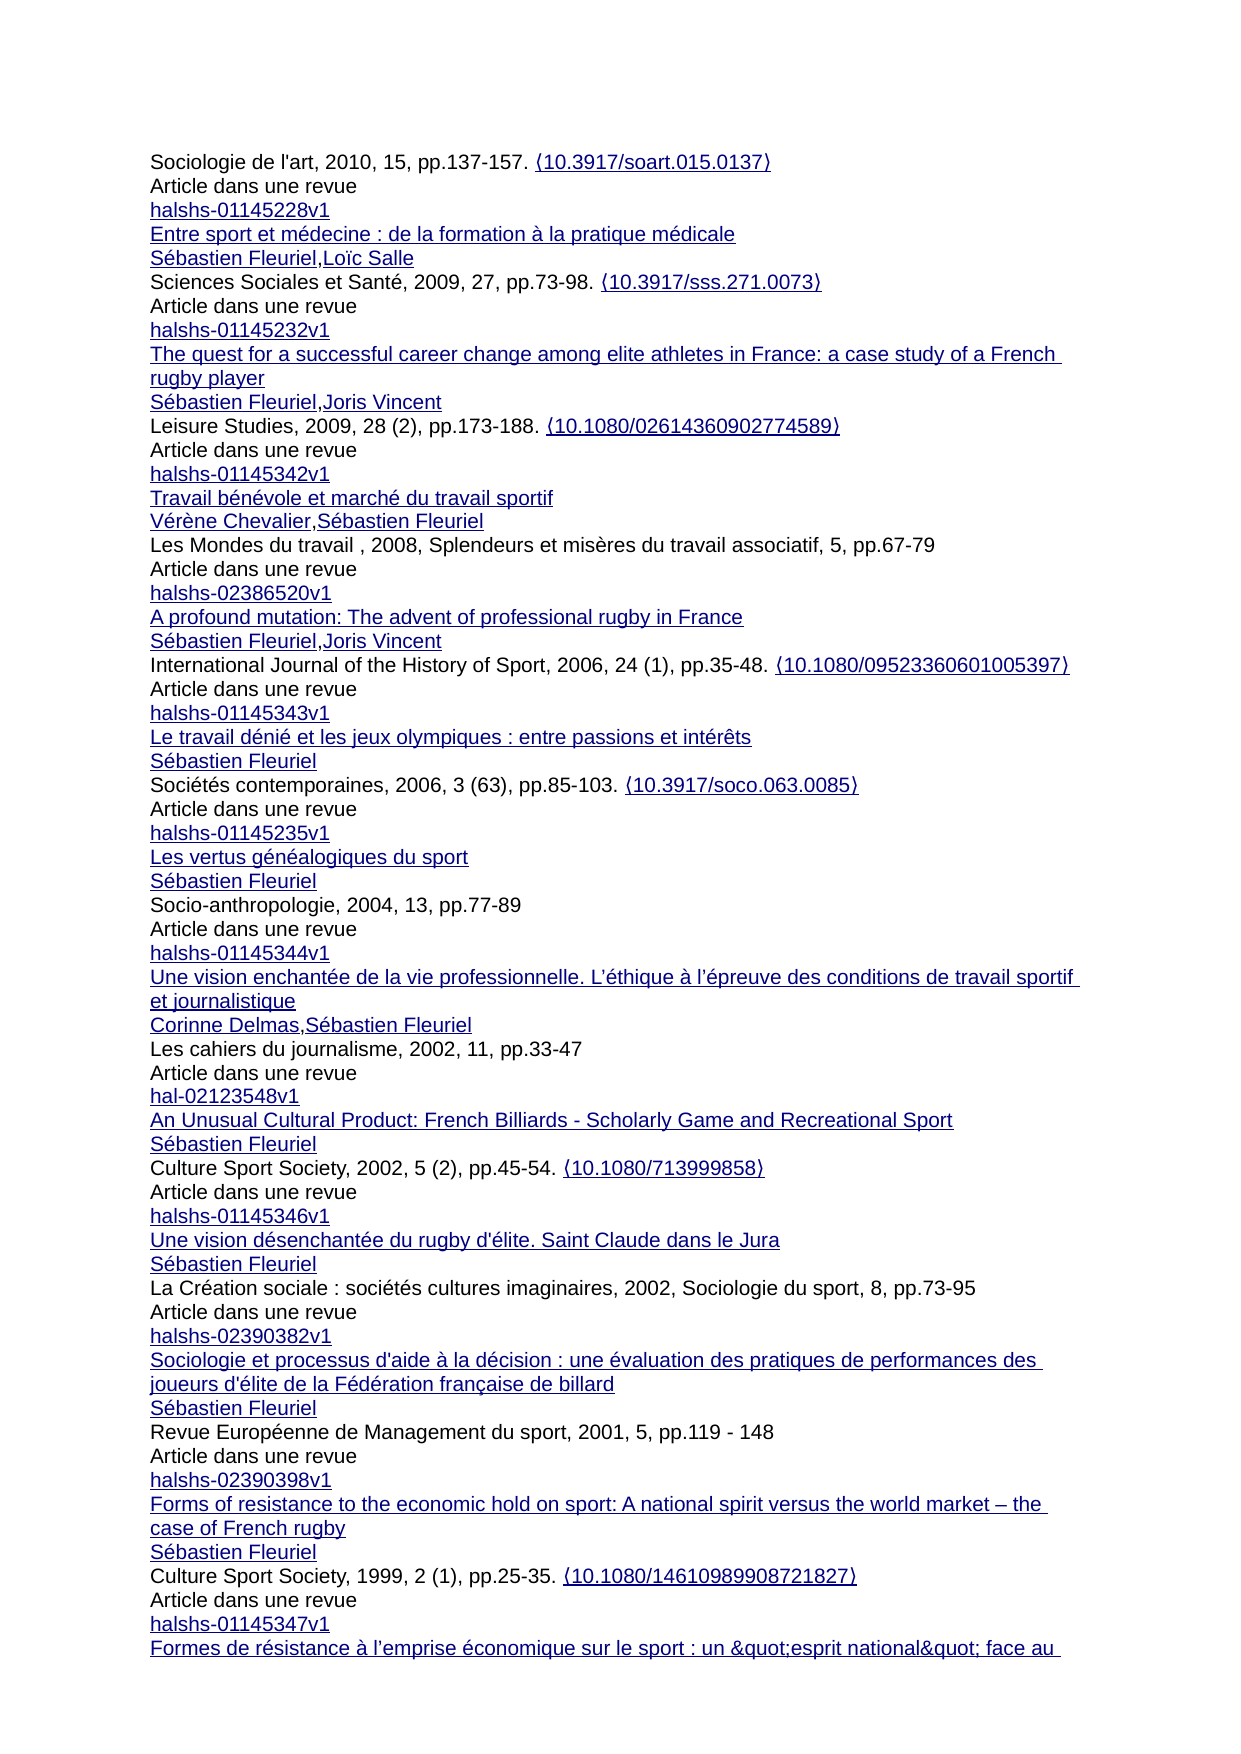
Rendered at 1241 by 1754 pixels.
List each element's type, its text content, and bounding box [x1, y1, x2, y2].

table_cell Une vision désenchantée du rugby d'élite. Saint Claude dans le Jura Sébastien Fleuriel La Création sociale : sociétés cultures imaginaires, 2002, Sociologie du sport, 8, pp.73-95 Article dans une revue halshs-02390382v1 [150, 1228, 1090, 1348]
table_cell Forms of resistance to the economic hold on sport: A national spirit versus the world market – the case of French rugby Sébastien Fleuriel Culture Sport Society, 1999, 2 (1), pp.25-35. ⟨10.1080/14610989908721827⟩ Article dans une revue halshs-01145347v1 [150, 1492, 1090, 1635]
table_cell Entre sport et médecine : de la formation à la pratique médicale Sébastien Fleuriel,Loïc Salle Sciences Sociales et Santé, 2009, 27, pp.73-98. ⟨10.3917/sss.271.0073⟩ Article dans une revue halshs-01145232v1 [150, 222, 1090, 342]
table_cell A profound mutation: The advent of professional rugby in France Sébastien Fleuriel,Joris Vincent International Journal of the History of Sport, 2006, 24 (1), pp.35-48. ⟨10.1080/09523360601005397⟩ Article dans une revue halshs-01145343v1 [150, 605, 1090, 725]
table_cell Une vision enchantée de la vie professionnelle. L’éthique à l’épreuve des conditions de travail sportif et journalistique Corinne Delmas,Sébastien Fleuriel Les cahiers du journalisme, 2002, 11, pp.33-47 Article dans une revue hal-02123548v1 [150, 965, 1090, 1108]
table_cell Travail bénévole et marché du travail sportif Vérène Chevalier,Sébastien Fleuriel Les Mondes du travail , 2008, Splendeurs et misères du travail associatif, 5, pp.67-79 Article dans une revue halshs-02386520v1 [150, 485, 1090, 605]
table_cell An Unusual Cultural Product: French Billiards - Scholarly Game and Recreational Sport Sébastien Fleuriel Culture Sport Society, 2002, 5 (2), pp.45-54. ⟨10.1080/713999858⟩ Article dans une revue halshs-01145346v1 [150, 1108, 1090, 1228]
table_cell Formes de résistance à l’emprise économique sur le sport : un &quot;esprit national&quot; face au [150, 1635, 1090, 1659]
table_cell The quest for a successful career change among elite athletes in France: a case study of a French rugby player Sébastien Fleuriel,Joris Vincent Leisure Studies, 2009, 28 (2), pp.173-188. ⟨10.1080/02614360902774589⟩ Article dans une revue halshs-01145342v1 [150, 342, 1090, 485]
table_cell Le travail dénié et les jeux olympiques : entre passions et intérêts Sébastien Fleuriel Sociétés contemporaines, 2006, 3 (63), pp.85-103. ⟨10.3917/soco.063.0085⟩ Article dans une revue halshs-01145235v1 [150, 725, 1090, 845]
table_cell Sociologie et processus d'aide à la décision : une évaluation des pratiques de performances des joueurs d'élite de la Fédération française de billard Sébastien Fleuriel Revue Européenne de Management du sport, 2001, 5, pp.119 - 148 Article dans une revue halshs-02390398v1 [150, 1348, 1090, 1492]
table_cell Les vertus généalogiques du sport Sébastien Fleuriel Socio-anthropologie, 2004, 13, pp.77-89 Article dans une revue halshs-01145344v1 [150, 845, 1090, 964]
table_cell Sociologie de l'art, 2010, 15, pp.137-157. ⟨10.3917/soart.015.0137⟩ Article dans une revue halshs-01145228v1 [150, 150, 1090, 222]
